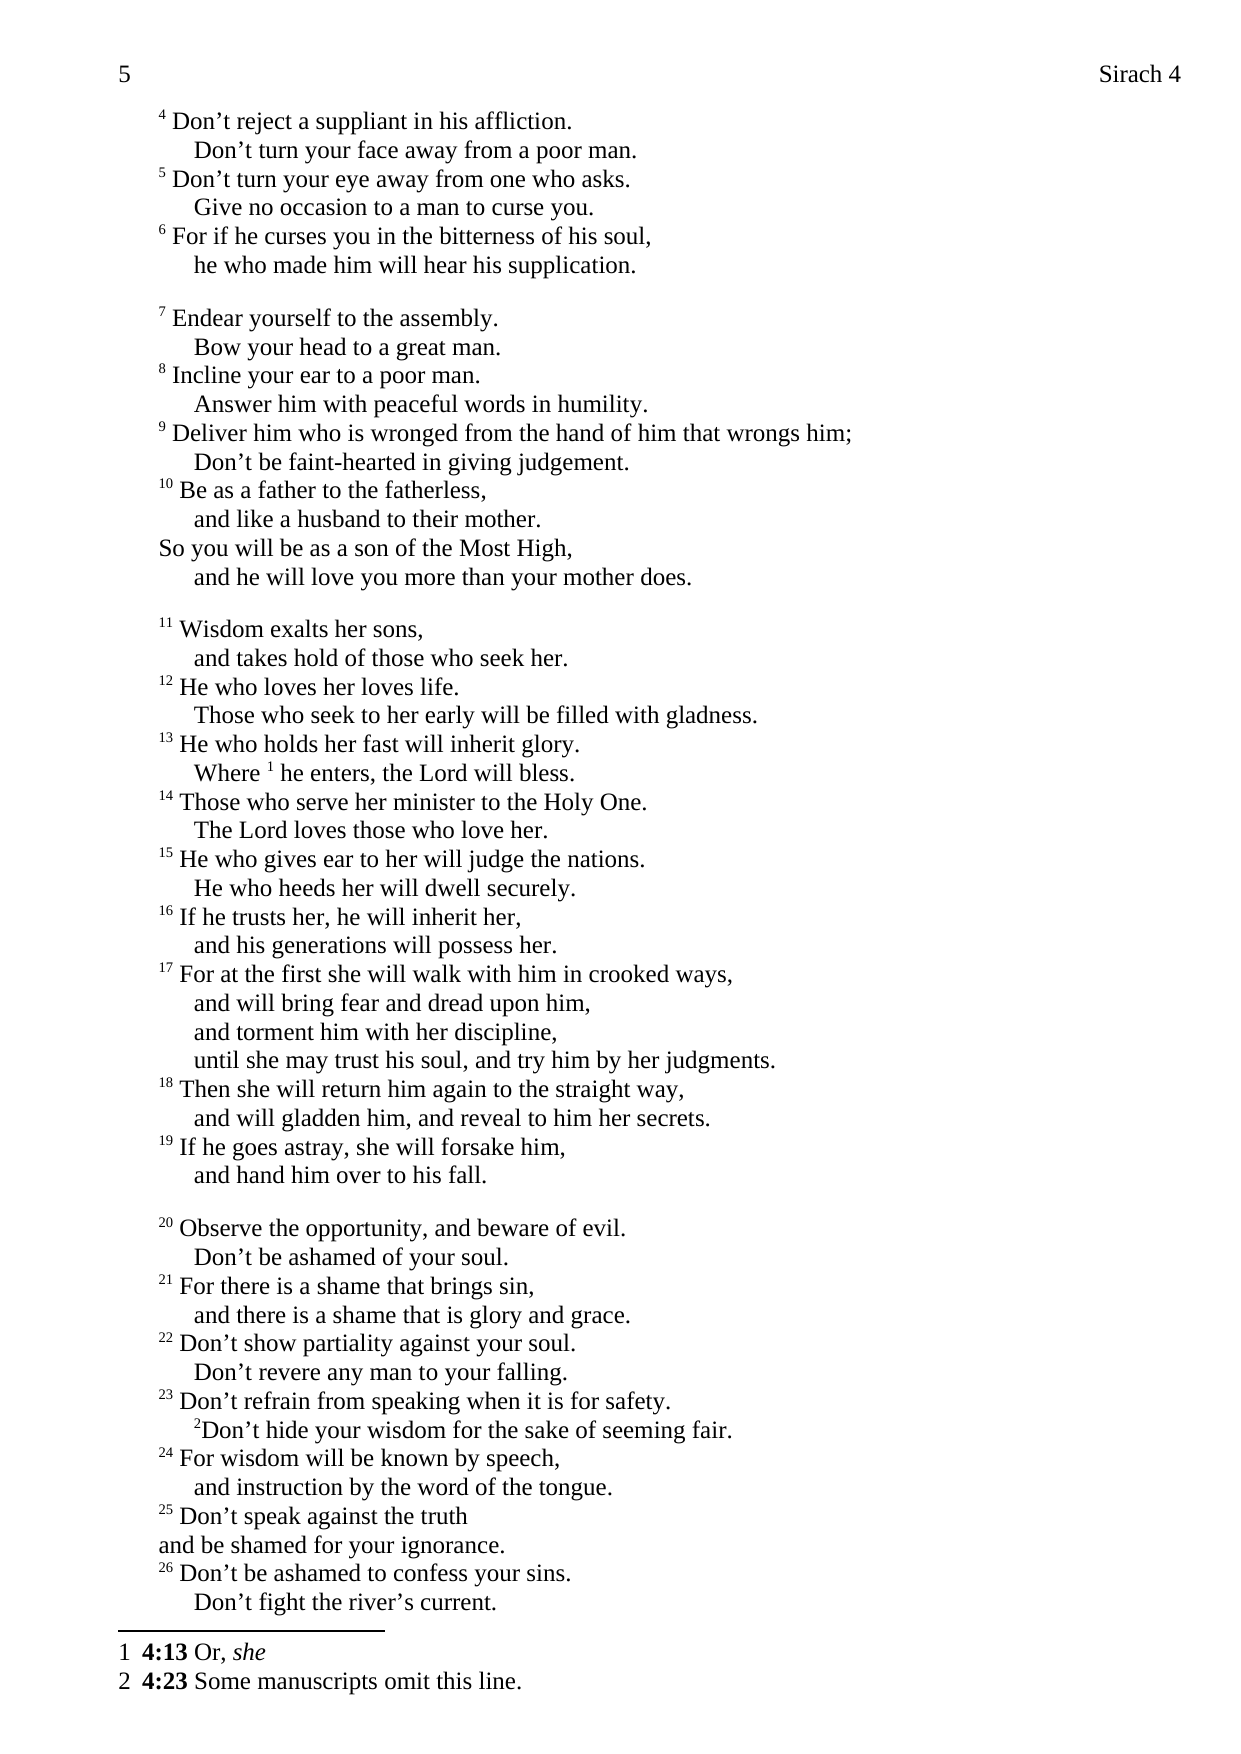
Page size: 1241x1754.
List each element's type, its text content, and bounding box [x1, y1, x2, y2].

text 18 Then she will return him again to the straight way, [158, 1074, 1181, 1103]
text Don’t revere any man to your falling. [194, 1357, 1181, 1386]
text 23 Don’t refrain from speaking when it is for safety. [158, 1386, 1181, 1415]
text Those who seek to her early will be filled with gladness. [194, 701, 1181, 729]
text Answer him with peaceful words in humility. [194, 389, 1181, 418]
text 10 Be as a father to the fatherless, [158, 475, 1181, 504]
text and there is a shame that is glory and grace. [194, 1300, 1181, 1328]
text 4 Don’t reject a suppliant in his affliction. [158, 106, 1181, 135]
text 5 Don’t turn your eye away from one who asks. [158, 164, 1181, 192]
text and he will love you more than your mother does. [194, 562, 1181, 590]
text 4:23 Some manuscripts omit this line. [118, 1666, 1181, 1695]
text 4:13 Or, she [118, 1637, 1181, 1666]
text Give no occasion to a man to curse you. [194, 192, 1181, 221]
text 21 For there is a shame that brings sin, [158, 1271, 1181, 1300]
text he who made him will hear his supplication. [194, 250, 1181, 279]
text and takes hold of those who seek her. [194, 643, 1181, 672]
text Don’t hide your wisdom for the sake of seeming fair. [194, 1415, 1181, 1443]
text 15 He who gives ear to her will judge the nations. [158, 844, 1181, 873]
text and like a husband to their mother. [194, 504, 1181, 533]
text 26 Don’t be ashamed to confess your sins. [158, 1558, 1181, 1587]
text 6 For if he curses you in the bitterness of his soul, [158, 221, 1181, 250]
text 12 He who loves her loves life. [158, 672, 1181, 701]
text 16 If he trusts her, he will inherit her, [158, 902, 1181, 931]
text 24 For wisdom will be known by speech, [158, 1443, 1181, 1472]
text The Lord loves those who love her. [194, 816, 1181, 844]
text 11 Wisdom exalts her sons, [158, 614, 1181, 643]
text and will bring fear and dread upon him, [194, 988, 1181, 1017]
text and instruction by the word of the tongue. [194, 1472, 1181, 1501]
text Don’t be faint-hearted in giving judgement. [194, 447, 1181, 475]
text 13 He who holds her fast will inherit glory. [158, 729, 1181, 758]
text 25 Don’t speak against the truth [158, 1501, 1181, 1530]
text 17 For at the first she will walk with him in crooked ways, [158, 959, 1181, 988]
text Don’t be ashamed of your soul. [194, 1242, 1181, 1271]
text until she may trust his soul, and try him by her judgments. [194, 1046, 1181, 1074]
text and be shamed for your ignorance. [158, 1530, 1181, 1558]
text Don’t turn your face away from a poor man. [194, 135, 1181, 164]
text and torment him with her discipline, [194, 1017, 1181, 1046]
text Bow your head to a great man. [194, 332, 1181, 360]
text 9 Deliver him who is wronged from the hand of him that wrongs him; [158, 418, 1181, 447]
text 20 Observe the opportunity, and beware of evil. [158, 1213, 1181, 1242]
text 14 Those who serve her minister to the Holy One. [158, 787, 1181, 816]
text So you will be as a son of the Most High, [158, 533, 1181, 562]
text He who heeds her will dwell securely. [194, 873, 1181, 902]
text 22 Don’t show partiality against your soul. [158, 1328, 1181, 1357]
text Don’t fight the river’s current. [194, 1587, 1181, 1616]
text 19 If he goes astray, she will forsake him, [158, 1132, 1181, 1161]
text 8 Incline your ear to a poor man. [158, 360, 1181, 389]
text Where he enters, the Lord will bless. [194, 758, 1181, 787]
text and his generations will possess her. [194, 931, 1181, 959]
text and hand him over to his fall. [194, 1161, 1181, 1189]
text 7 Endear yourself to the assembly. [158, 303, 1181, 332]
text and will gladden him, and reveal to him her secrets. [194, 1103, 1181, 1132]
